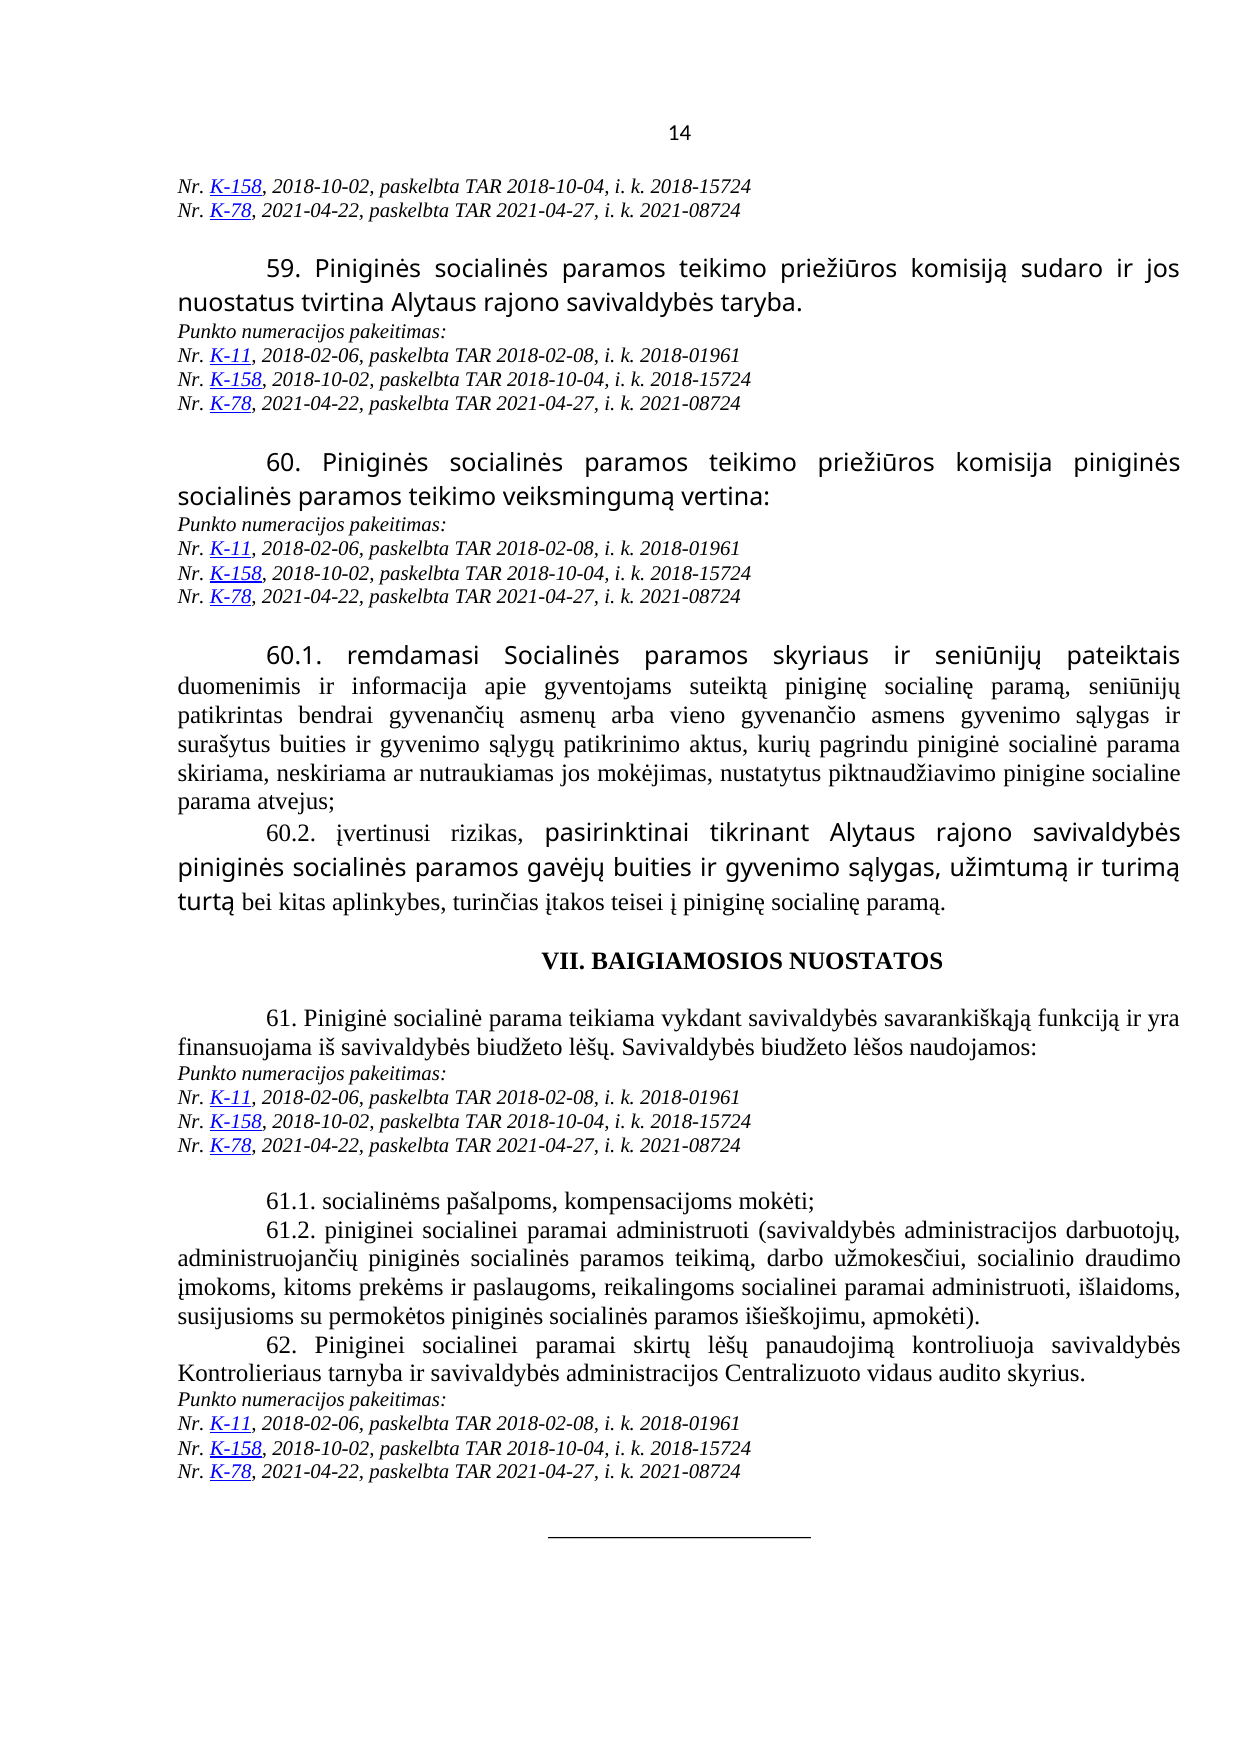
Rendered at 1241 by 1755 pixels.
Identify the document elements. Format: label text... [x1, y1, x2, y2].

text Nr. K-158, 2018-10-02, paskelbta TAR 2018-10-04, i. k. 2018-15724 [177, 1109, 1181, 1133]
text 61.2. piniginei socialinei paramai administruoti (savivaldybės administracijos darbuotojų, administruojančių piniginės socialinės paramos teikimą, darbo užmokesčiui, socialinio draudimo įmokoms, kitoms prekėms ir paslaugoms, reikalingoms socialinei paramai administruoti, išlaidoms, susijusioms su permokėtos piniginės socialinės paramos išieškojimu, apmokėti). [177, 1215, 1181, 1330]
text Nr. K-11, 2018-02-06, paskelbta TAR 2018-02-08, i. k. 2018-01961 [177, 1085, 1181, 1109]
text 60.1. remdamasi Socialinės paramos skyriaus ir seniūnijų pateiktais duomenimis ir informacija apie gyventojams suteiktą piniginę socialinę paramą, seniūnijų patikrintas bendrai gyvenančių asmenų arba vieno gyvenančio asmens gyvenimo sąlygas ir surašytus buities ir gyvenimo sąlygų patikrinimo aktus, kurių pagrindu piniginė socialinė parama skiriama, neskiriama ar nutraukiamas jos mokėjimas, nustatytus piktnaudžiavimo pinigine socialine parama atvejus; [177, 637, 1181, 815]
text Punkto numeracijos pakeitimas: [177, 1387, 1181, 1411]
text Nr. K-78, 2021-04-22, paskelbta TAR 2021-04-27, i. k. 2021-08724 [177, 391, 1181, 415]
text Nr. K-78, 2021-04-22, paskelbta TAR 2021-04-27, i. k. 2021-08724 [177, 198, 1181, 222]
text Punkto numeracijos pakeitimas: [177, 1061, 1181, 1085]
text Nr. K-78, 2021-04-22, paskelbta TAR 2021-04-27, i. k. 2021-08724 [177, 584, 1181, 608]
text Punkto numeracijos pakeitimas: [177, 319, 1181, 343]
text 60.2. įvertinusi rizikas, pasirinktinai tikrinant Alytaus rajono savivaldybės piniginės socialinės paramos gavėjų buities ir gyvenimo sąlygas, užimtumą ir turimą turtą bei kitas aplinkybes, turinčias įtakos teisei į piniginę socialinę paramą. [177, 815, 1181, 917]
text 61.1. socialinėms pašalpoms, kompensacijoms mokėti; [177, 1186, 1181, 1215]
text 62. Piniginei socialinei paramai skirtų lėšų panaudojimą kontroliuoja savivaldybės Kontrolieriaus tarnyba ir savivaldybės administracijos Centralizuoto vidaus audito skyrius. [177, 1330, 1181, 1387]
text Punkto numeracijos pakeitimas: [177, 512, 1181, 536]
text Nr. K-11, 2018-02-06, paskelbta TAR 2018-02-08, i. k. 2018-01961 [177, 536, 1181, 560]
text Nr. K-158, 2018-10-02, paskelbta TAR 2018-10-04, i. k. 2018-15724 [177, 1435, 1181, 1459]
text 60. Piniginės socialinės paramos teikimo priežiūros komisija piniginės socialinės paramos teikimo veiksmingumą vertina: [177, 444, 1181, 512]
text Nr. K-11, 2018-02-06, paskelbta TAR 2018-02-08, i. k. 2018-01961 [177, 343, 1181, 367]
text 59. Piniginės socialinės paramos teikimo priežiūros komisiją sudaro ir jos nuostatus tvirtina Alytaus rajono savivaldybės taryba. [177, 251, 1181, 319]
text Nr. K-11, 2018-02-06, paskelbta TAR 2018-02-08, i. k. 2018-01961 [177, 1411, 1181, 1435]
text VII. BAIGIAMOSIOS NUOSTATOS [215, 946, 1181, 975]
text Nr. K-158, 2018-10-02, paskelbta TAR 2018-10-04, i. k. 2018-15724 [177, 367, 1181, 391]
text Nr. K-158, 2018-10-02, paskelbta TAR 2018-10-04, i. k. 2018-15724 [177, 560, 1181, 584]
text 61. Piniginė socialinė parama teikiama vykdant savivaldybės savarankiškąją funkciją ir yra finansuojama iš savivaldybės biudžeto lėšų. Savivaldybės biudžeto lėšos naudojamos: [177, 1003, 1181, 1061]
text Nr. K-78, 2021-04-22, paskelbta TAR 2021-04-27, i. k. 2021-08724 [177, 1133, 1181, 1157]
text _____________________ [177, 1512, 1181, 1541]
text Nr. K-158, 2018-10-02, paskelbta TAR 2018-10-04, i. k. 2018-15724 [177, 174, 1181, 198]
text Nr. K-78, 2021-04-22, paskelbta TAR 2021-04-27, i. k. 2021-08724 [177, 1459, 1181, 1483]
